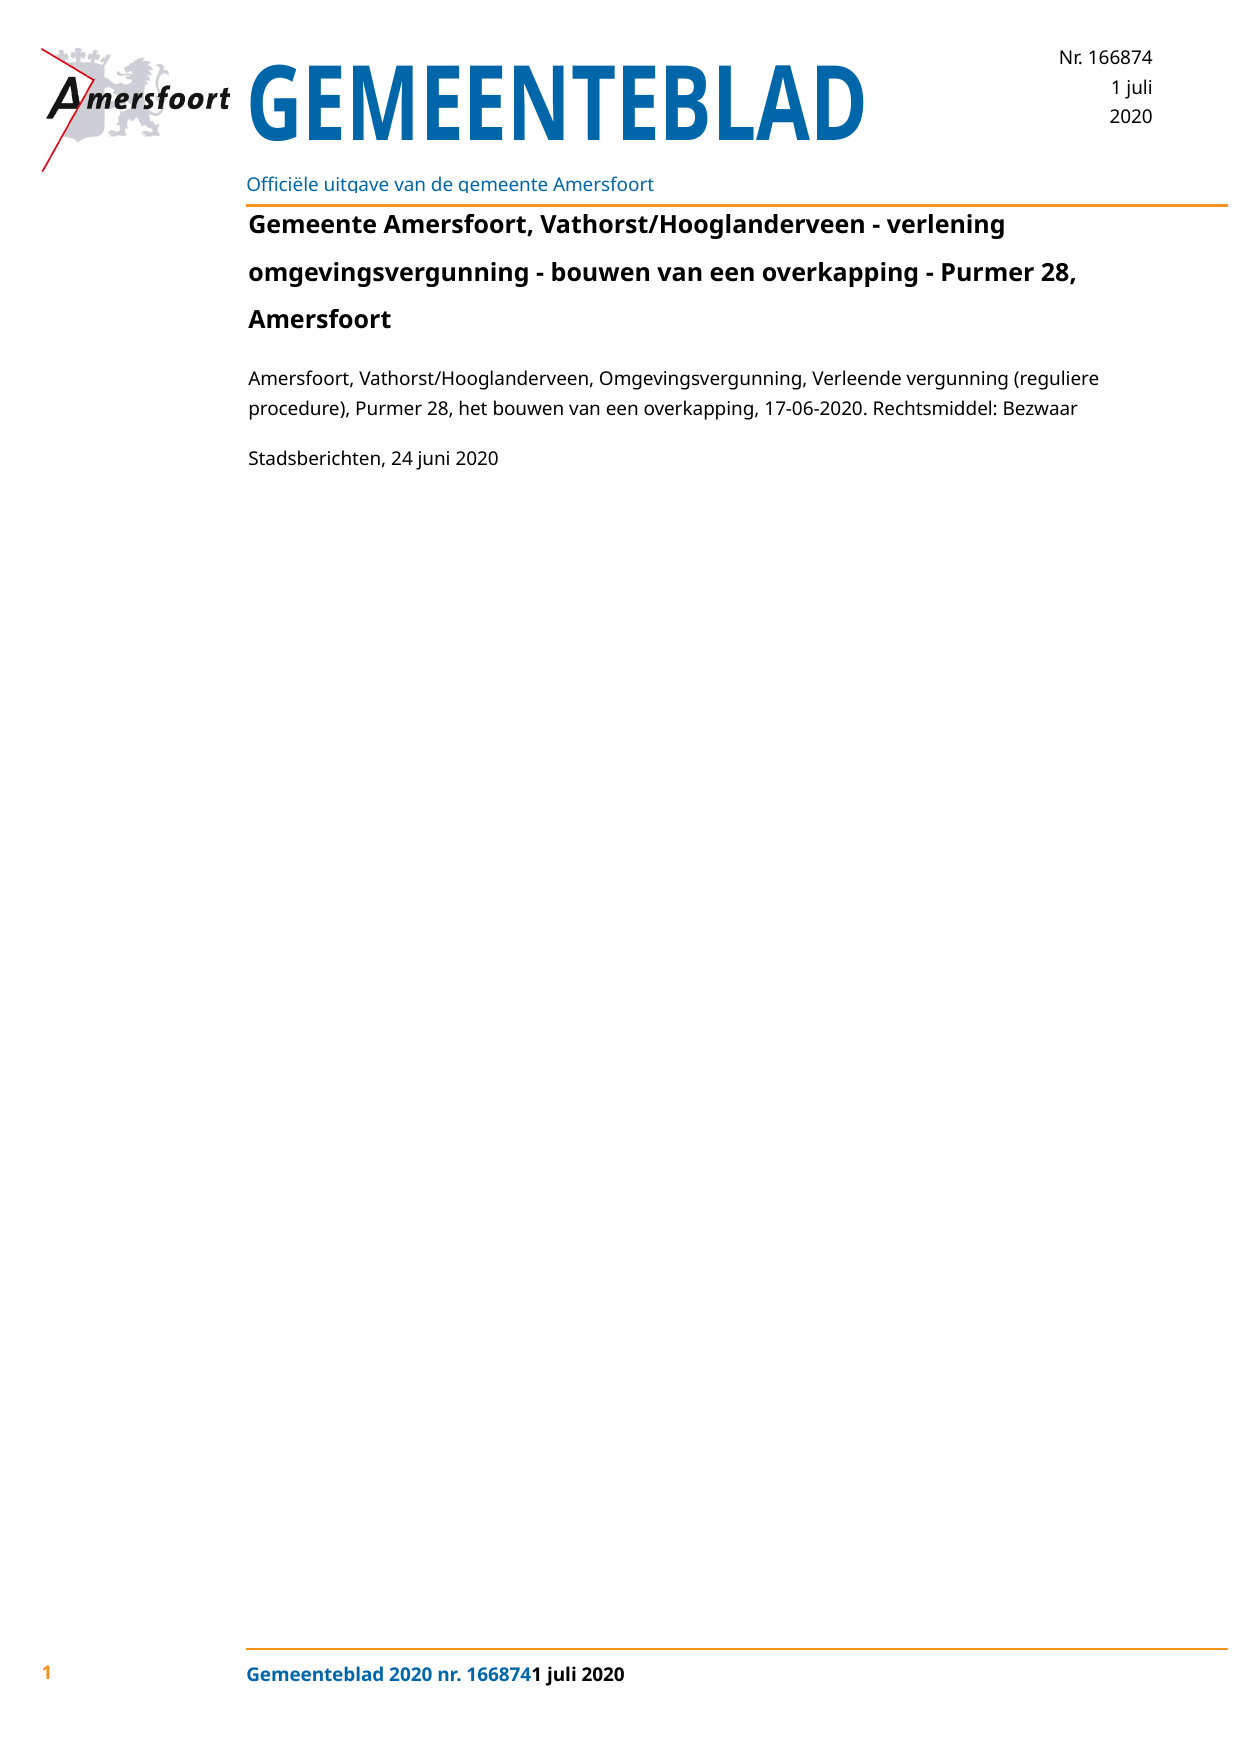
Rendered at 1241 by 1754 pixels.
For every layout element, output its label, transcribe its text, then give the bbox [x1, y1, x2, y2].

text Amersfoort, Vathorst/Hooglanderveen, Omgevingsvergunning, Verleende vergunning (reguliere procedure), Purmer 28, het bouwen van een overkapping, 17-06-2020. Rechtsmiddel: Bezwaar [248, 366, 1152, 421]
text Gemeente Amersfoort, Vathorst/Hooglanderveen - verlening omgevingsvergunning - bouwen van een overkapping - Purmer 28, Amersfoort [248, 207, 1152, 336]
text Stadsberichten, 24 juni 2020 [248, 446, 1152, 471]
picture [41, 47, 231, 172]
